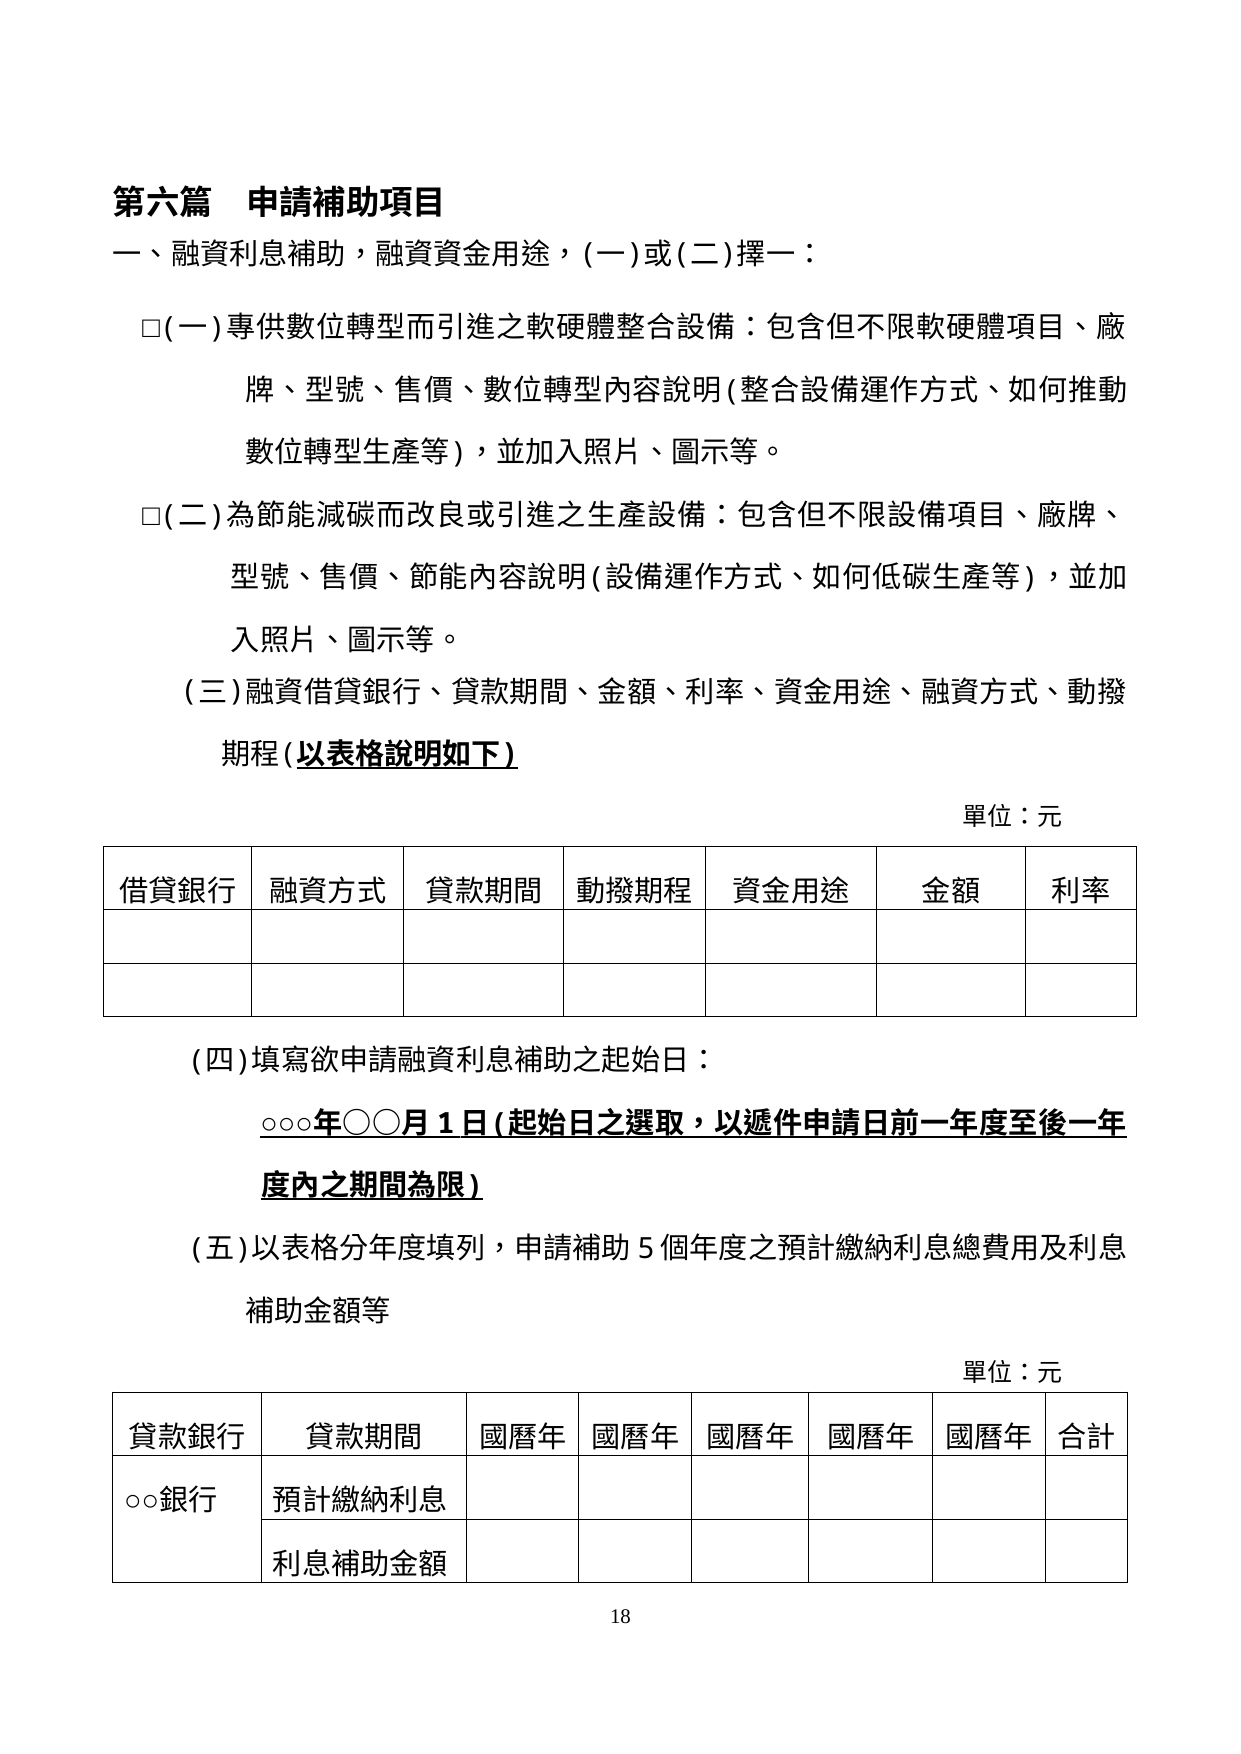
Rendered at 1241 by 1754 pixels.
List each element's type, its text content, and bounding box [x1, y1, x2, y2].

table_header 動撥期程 [564, 847, 705, 909]
table_header 貸款期間 [262, 1393, 466, 1455]
table_cell [579, 1520, 691, 1582]
table_cell 預計繳納利息 [262, 1456, 466, 1519]
table_cell [933, 1456, 1045, 1519]
table_cell [692, 1456, 808, 1519]
table_cell [809, 1520, 932, 1582]
table_cell [706, 964, 876, 1016]
table_header 國曆年 [933, 1393, 1045, 1455]
text □(二)為節能減碳而改良或引進之生產設備：包含但不限設備項目、廠牌、型號、售價、節能內容說明(設備運作方式、如何低碳生產等)，並加入照片、圖示等。 [142, 471, 1128, 658]
table_cell [877, 910, 1025, 962]
text (四)填寫欲申請融資利息補助之起始日： [187, 1017, 1128, 1079]
text 單位：元 [212, 783, 1128, 846]
table_cell [252, 964, 403, 1016]
table_header 融資方式 [252, 847, 403, 909]
table_header 國曆年 [579, 1393, 691, 1455]
table_header 貸款銀行 [113, 1393, 261, 1455]
table_cell [104, 910, 251, 962]
table_cell ○○銀行 [113, 1456, 261, 1582]
table_header 資金用途 [706, 847, 876, 909]
text (五)以表格分年度填列，申請補助5個年度之預計繳納利息總費用及利息補助金額等 [187, 1204, 1128, 1329]
table_header 借貸銀行 [104, 847, 251, 909]
table_cell [1026, 964, 1136, 1016]
table_header 國曆年 [467, 1393, 578, 1455]
table_cell [564, 964, 705, 1016]
table_cell [1026, 910, 1136, 962]
text ○○○年○○月1日(起始日之選取，以遞件申請日前一年度至後一年度內之期間為限) [260, 1079, 1128, 1204]
table_cell [1046, 1520, 1127, 1582]
table_header 金額 [877, 847, 1025, 909]
text 單位：元 [212, 1329, 1128, 1392]
table_cell [692, 1520, 808, 1582]
table_header 國曆年 [809, 1393, 932, 1455]
table_cell [404, 964, 563, 1016]
table_cell [877, 964, 1025, 1016]
table_cell [933, 1520, 1045, 1582]
table_header 國曆年 [692, 1393, 808, 1455]
table_cell [579, 1456, 691, 1519]
table_cell [467, 1520, 578, 1582]
table_cell 利息補助金額 [262, 1520, 466, 1582]
table_cell [809, 1456, 932, 1519]
table_cell [104, 964, 251, 1016]
table_cell [404, 910, 563, 962]
table_header 貸款期間 [404, 847, 563, 909]
table_cell [1046, 1456, 1127, 1519]
text 一、融資利息補助，融資資金用途，(一)或(二)擇一： [112, 221, 1128, 283]
text (三)融資借貸銀行、貸款期間、金額、利率、資金用途、融資方式、動撥期程(以表格說明如下) [162, 658, 1128, 783]
table_cell [252, 910, 403, 962]
table_cell [564, 910, 705, 962]
table_header 利率 [1026, 847, 1136, 909]
text 第六篇 申請補助項目 [112, 158, 1128, 221]
table_header 合計 [1046, 1393, 1127, 1455]
text □(一)專供數位轉型而引進之軟硬體整合設備：包含但不限軟硬體項目、廠牌、型號、售價、數位轉型內容說明(整合設備運作方式、如何推動數位轉型生產等)，並加入照片、圖示等。 [142, 283, 1128, 471]
table_cell [467, 1456, 578, 1519]
table_cell [706, 910, 876, 962]
